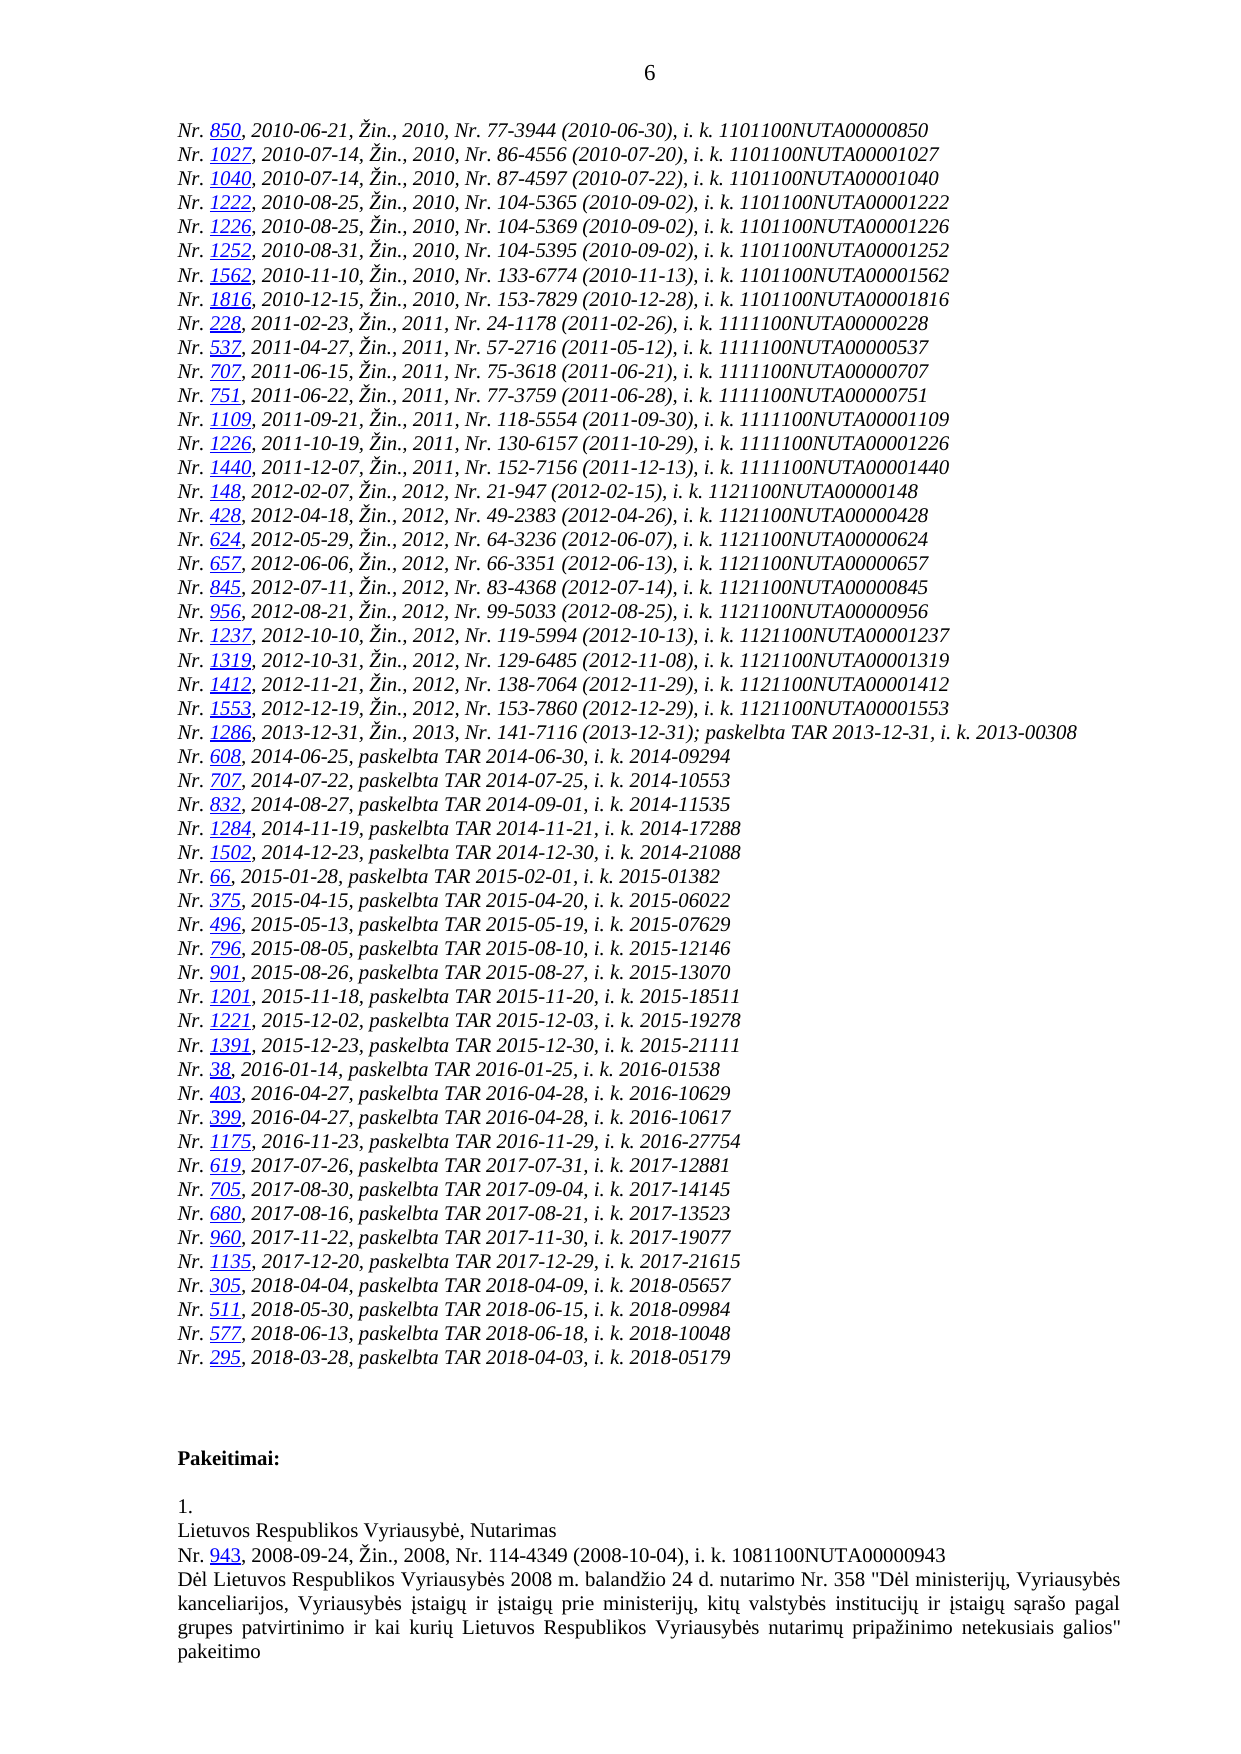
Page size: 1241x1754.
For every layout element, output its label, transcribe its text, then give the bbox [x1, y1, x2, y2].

text Nr. 1391, 2015-12-23, paskelbta TAR 2015-12-30, i. k. 2015-21111 [177, 1032, 1122, 1057]
text Nr. 832, 2014-08-27, paskelbta TAR 2014-09-01, i. k. 2014-11535 [177, 792, 1122, 816]
text Nr. 751, 2011-06-22, Žin., 2011, Nr. 77-3759 (2011-06-28), i. k. 1111100NUTA00000751 [177, 383, 1122, 407]
text Nr. 1502, 2014-12-23, paskelbta TAR 2014-12-30, i. k. 2014-21088 [177, 840, 1122, 864]
text Lietuvos Respublikos Vyriausybė, Nutarimas [177, 1518, 1122, 1542]
text Nr. 608, 2014-06-25, paskelbta TAR 2014-06-30, i. k. 2014-09294 [177, 744, 1122, 768]
text Nr. 399, 2016-04-27, paskelbta TAR 2016-04-28, i. k. 2016-10617 [177, 1105, 1122, 1129]
text Nr. 657, 2012-06-06, Žin., 2012, Nr. 66-3351 (2012-06-13), i. k. 1121100NUTA00000657 [177, 551, 1122, 575]
text Dėl Lietuvos Respublikos Vyriausybės 2008 m. balandžio 24 d. nutarimo Nr. 358 "Dėl ministerijų, Vyriausybės kanceliarijos, Vyriausybės įstaigų ir įstaigų prie ministerijų, kitų valstybės institucijų ir įstaigų sąrašo pagal grupes patvirtinimo ir kai kurių Lietuvos Respublikos Vyriausybės nutarimų pripažinimo netekusiais galios" pakeitimo [177, 1567, 1122, 1663]
text Nr. 901, 2015-08-26, paskelbta TAR 2015-08-27, i. k. 2015-13070 [177, 960, 1122, 984]
text Nr. 796, 2015-08-05, paskelbta TAR 2015-08-10, i. k. 2015-12146 [177, 936, 1122, 960]
text Nr. 1553, 2012-12-19, Žin., 2012, Nr. 153-7860 (2012-12-29), i. k. 1121100NUTA00001553 [177, 696, 1122, 720]
text Nr. 1109, 2011-09-21, Žin., 2011, Nr. 118-5554 (2011-09-30), i. k. 1111100NUTA00001109 [177, 407, 1122, 431]
text Nr. 1252, 2010-08-31, Žin., 2010, Nr. 104-5395 (2010-09-02), i. k. 1101100NUTA00001252 [177, 238, 1122, 262]
text Nr. 1237, 2012-10-10, Žin., 2012, Nr. 119-5994 (2012-10-13), i. k. 1121100NUTA00001237 [177, 623, 1122, 647]
text Nr. 1040, 2010-07-14, Žin., 2010, Nr. 87-4597 (2010-07-22), i. k. 1101100NUTA00001040 [177, 166, 1122, 190]
text Nr. 511, 2018-05-30, paskelbta TAR 2018-06-15, i. k. 2018-09984 [177, 1297, 1122, 1321]
text Nr. 1226, 2011-10-19, Žin., 2011, Nr. 130-6157 (2011-10-29), i. k. 1111100NUTA00001226 [177, 431, 1122, 455]
text Nr. 305, 2018-04-04, paskelbta TAR 2018-04-09, i. k. 2018-05657 [177, 1273, 1122, 1297]
text Nr. 943, 2008-09-24, Žin., 2008, Nr. 114-4349 (2008-10-04), i. k. 1081100NUTA00000943 [177, 1542, 1122, 1567]
text Nr. 680, 2017-08-16, paskelbta TAR 2017-08-21, i. k. 2017-13523 [177, 1201, 1122, 1225]
text Nr. 1226, 2010-08-25, Žin., 2010, Nr. 104-5369 (2010-09-02), i. k. 1101100NUTA00001226 [177, 214, 1122, 238]
text Nr. 577, 2018-06-13, paskelbta TAR 2018-06-18, i. k. 2018-10048 [177, 1321, 1122, 1345]
text Nr. 960, 2017-11-22, paskelbta TAR 2017-11-30, i. k. 2017-19077 [177, 1225, 1122, 1249]
text Nr. 1221, 2015-12-02, paskelbta TAR 2015-12-03, i. k. 2015-19278 [177, 1008, 1122, 1032]
text Nr. 624, 2012-05-29, Žin., 2012, Nr. 64-3236 (2012-06-07), i. k. 1121100NUTA00000624 [177, 527, 1122, 551]
text Nr. 1027, 2010-07-14, Žin., 2010, Nr. 86-4556 (2010-07-20), i. k. 1101100NUTA00001027 [177, 142, 1122, 166]
text Nr. 1222, 2010-08-25, Žin., 2010, Nr. 104-5365 (2010-09-02), i. k. 1101100NUTA00001222 [177, 190, 1122, 214]
text Nr. 1440, 2011-12-07, Žin., 2011, Nr. 152-7156 (2011-12-13), i. k. 1111100NUTA00001440 [177, 455, 1122, 479]
text Nr. 66, 2015-01-28, paskelbta TAR 2015-02-01, i. k. 2015-01382 [177, 864, 1122, 888]
text Nr. 228, 2011-02-23, Žin., 2011, Nr. 24-1178 (2011-02-26), i. k. 1111100NUTA00000228 [177, 311, 1122, 335]
text Nr. 956, 2012-08-21, Žin., 2012, Nr. 99-5033 (2012-08-25), i. k. 1121100NUTA00000956 [177, 599, 1122, 623]
text Nr. 1816, 2010-12-15, Žin., 2010, Nr. 153-7829 (2010-12-28), i. k. 1101100NUTA00001816 [177, 287, 1122, 311]
text Nr. 148, 2012-02-07, Žin., 2012, Nr. 21-947 (2012-02-15), i. k. 1121100NUTA00000148 [177, 479, 1122, 503]
text Nr. 1135, 2017-12-20, paskelbta TAR 2017-12-29, i. k. 2017-21615 [177, 1249, 1122, 1273]
text Nr. 1175, 2016-11-23, paskelbta TAR 2016-11-29, i. k. 2016-27754 [177, 1129, 1122, 1153]
text Nr. 1412, 2012-11-21, Žin., 2012, Nr. 138-7064 (2012-11-29), i. k. 1121100NUTA00001412 [177, 672, 1122, 696]
text Nr. 1319, 2012-10-31, Žin., 2012, Nr. 129-6485 (2012-11-08), i. k. 1121100NUTA00001319 [177, 647, 1122, 672]
text Nr. 496, 2015-05-13, paskelbta TAR 2015-05-19, i. k. 2015-07629 [177, 912, 1122, 936]
text Nr. 1562, 2010-11-10, Žin., 2010, Nr. 133-6774 (2010-11-13), i. k. 1101100NUTA00001562 [177, 262, 1122, 287]
text Nr. 619, 2017-07-26, paskelbta TAR 2017-07-31, i. k. 2017-12881 [177, 1153, 1122, 1177]
text Nr. 845, 2012-07-11, Žin., 2012, Nr. 83-4368 (2012-07-14), i. k. 1121100NUTA00000845 [177, 575, 1122, 599]
text Nr. 707, 2014-07-22, paskelbta TAR 2014-07-25, i. k. 2014-10553 [177, 768, 1122, 792]
text Nr. 38, 2016-01-14, paskelbta TAR 2016-01-25, i. k. 2016-01538 [177, 1057, 1122, 1081]
text Nr. 428, 2012-04-18, Žin., 2012, Nr. 49-2383 (2012-04-26), i. k. 1121100NUTA00000428 [177, 503, 1122, 527]
text Nr. 705, 2017-08-30, paskelbta TAR 2017-09-04, i. k. 2017-14145 [177, 1177, 1122, 1201]
text Nr. 537, 2011-04-27, Žin., 2011, Nr. 57-2716 (2011-05-12), i. k. 1111100NUTA00000537 [177, 335, 1122, 359]
text Pakeitimai: [177, 1446, 1122, 1470]
text Nr. 1286, 2013-12-31, Žin., 2013, Nr. 141-7116 (2013-12-31); paskelbta TAR 2013-12-31, i. k. 2013-00308 [177, 720, 1122, 744]
text Nr. 1201, 2015-11-18, paskelbta TAR 2015-11-20, i. k. 2015-18511 [177, 984, 1122, 1008]
text Nr. 707, 2011-06-15, Žin., 2011, Nr. 75-3618 (2011-06-21), i. k. 1111100NUTA00000707 [177, 359, 1122, 383]
text Nr. 403, 2016-04-27, paskelbta TAR 2016-04-28, i. k. 2016-10629 [177, 1081, 1122, 1105]
text Nr. 850, 2010-06-21, Žin., 2010, Nr. 77-3944 (2010-06-30), i. k. 1101100NUTA00000850 [177, 118, 1122, 142]
text Nr. 375, 2015-04-15, paskelbta TAR 2015-04-20, i. k. 2015-06022 [177, 888, 1122, 912]
text Nr. 295, 2018-03-28, paskelbta TAR 2018-04-03, i. k. 2018-05179 [177, 1345, 1122, 1369]
text Nr. 1284, 2014-11-19, paskelbta TAR 2014-11-21, i. k. 2014-17288 [177, 816, 1122, 840]
text 1. [177, 1494, 1122, 1518]
